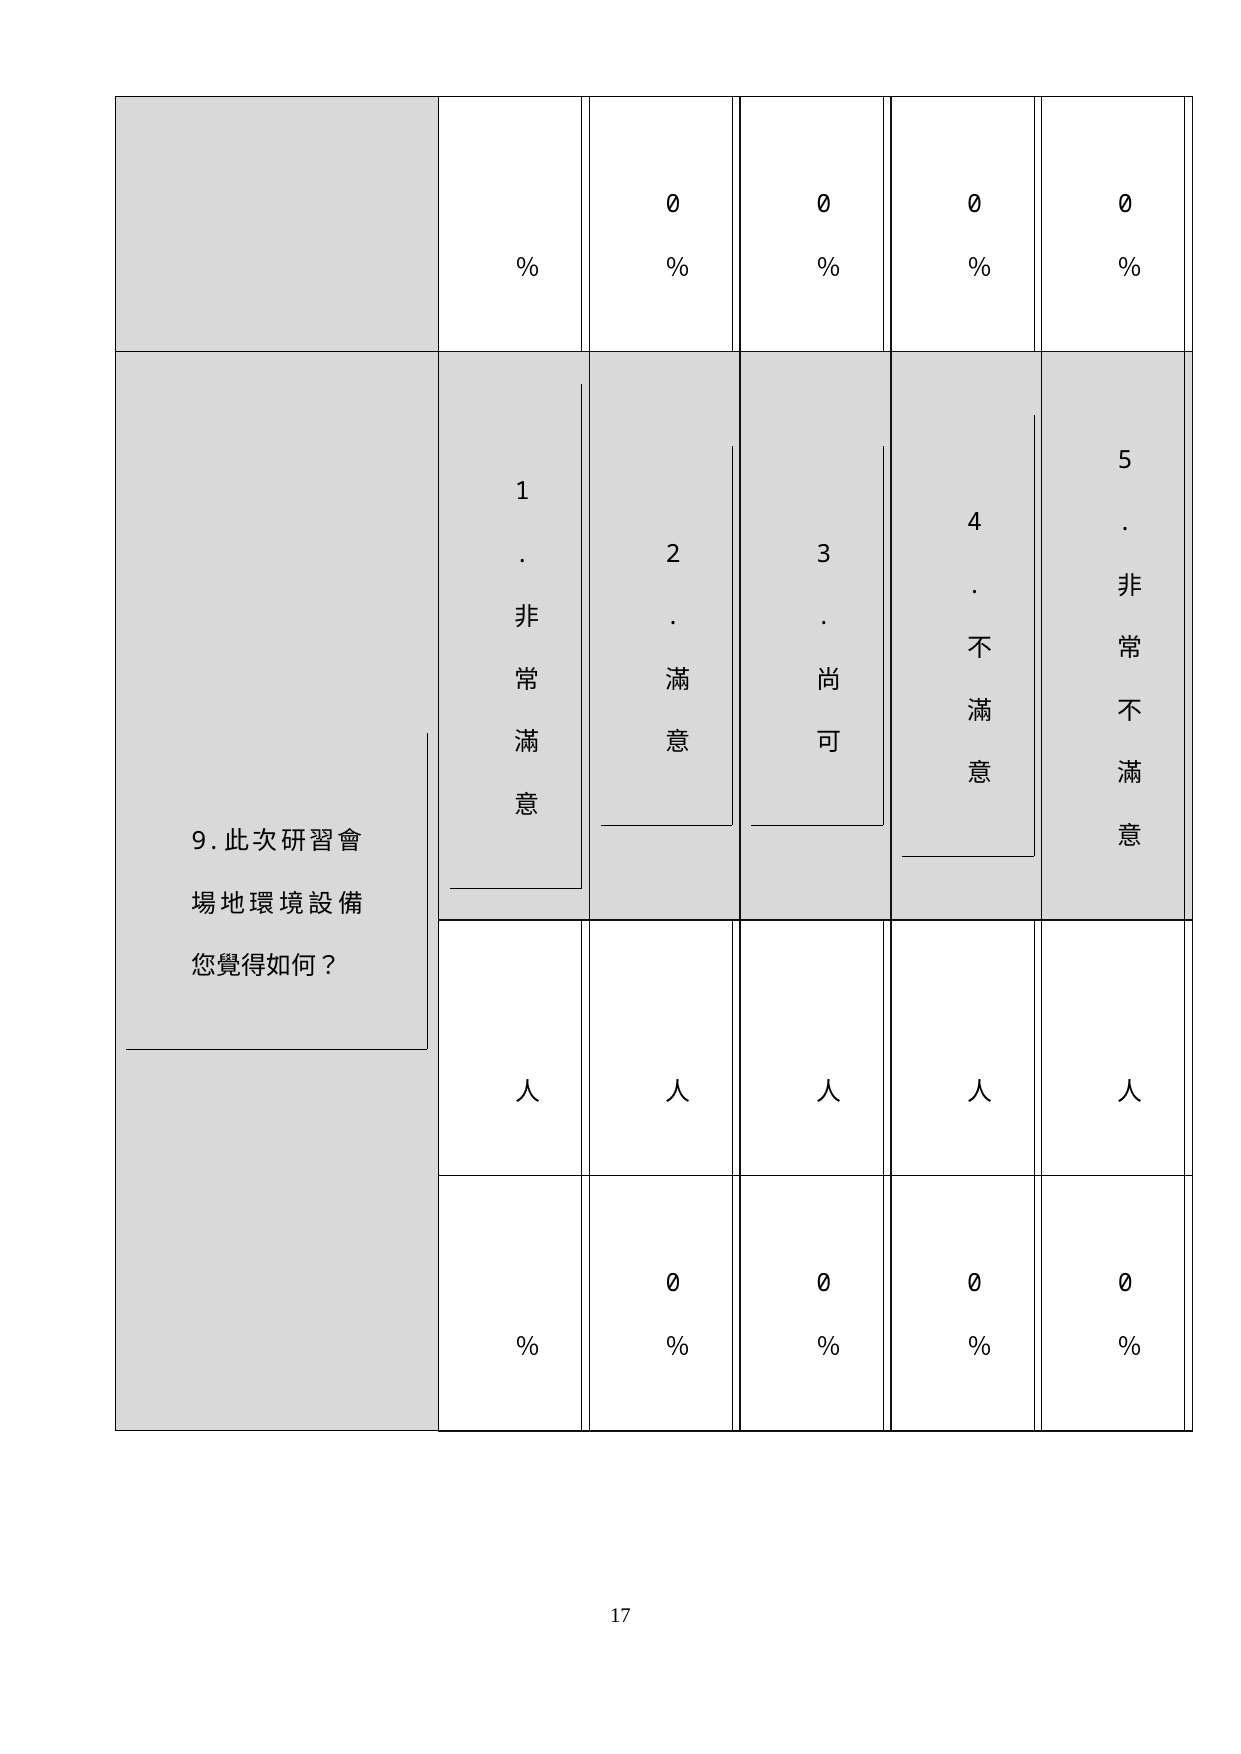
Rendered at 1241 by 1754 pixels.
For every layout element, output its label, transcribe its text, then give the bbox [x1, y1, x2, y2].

table_cell 0％ [892, 1176, 1034, 1430]
table_cell 2.滿意 [590, 352, 739, 919]
table_cell [1185, 921, 1192, 1175]
table_cell 0％ [741, 1176, 883, 1430]
table_cell [884, 921, 890, 1175]
table_cell 人 [590, 921, 732, 1175]
table_cell 0％ [590, 97, 732, 351]
table_cell 0％ [1042, 97, 1184, 351]
table_cell [884, 97, 890, 351]
table_cell 9.此次研習會場地環境設備您覺得如何？ [116, 352, 438, 1430]
table_cell [1035, 1176, 1041, 1430]
table_cell [733, 921, 739, 1175]
table_cell [1185, 352, 1192, 919]
table_cell 0％ [741, 97, 883, 351]
table_cell 0％ [1042, 1176, 1184, 1430]
table_cell [582, 921, 589, 1175]
table_cell 1.非常滿意 [439, 352, 589, 919]
table_cell [582, 97, 589, 351]
table_cell [116, 97, 438, 351]
table_cell [884, 1176, 890, 1430]
table_cell [582, 1176, 589, 1430]
table_cell 0％ [892, 97, 1034, 351]
table_cell [1185, 1176, 1192, 1430]
table_cell 人 [1042, 921, 1184, 1175]
table_cell 人 [439, 921, 581, 1175]
table_cell [1035, 97, 1041, 351]
table_cell 3.尚可 [741, 352, 890, 919]
table_cell [733, 1176, 739, 1430]
table_cell 人 [741, 921, 883, 1175]
table_cell [1185, 97, 1192, 351]
table_cell ％ [439, 1176, 581, 1430]
table_cell 0％ [590, 1176, 732, 1430]
table_cell ％ [439, 97, 581, 351]
table_cell [733, 97, 739, 351]
table_cell [1035, 921, 1041, 1175]
table_cell 人 [892, 921, 1034, 1175]
table_cell 5.非常不滿意 [1042, 352, 1184, 919]
table_cell 4.不滿意 [892, 352, 1041, 919]
